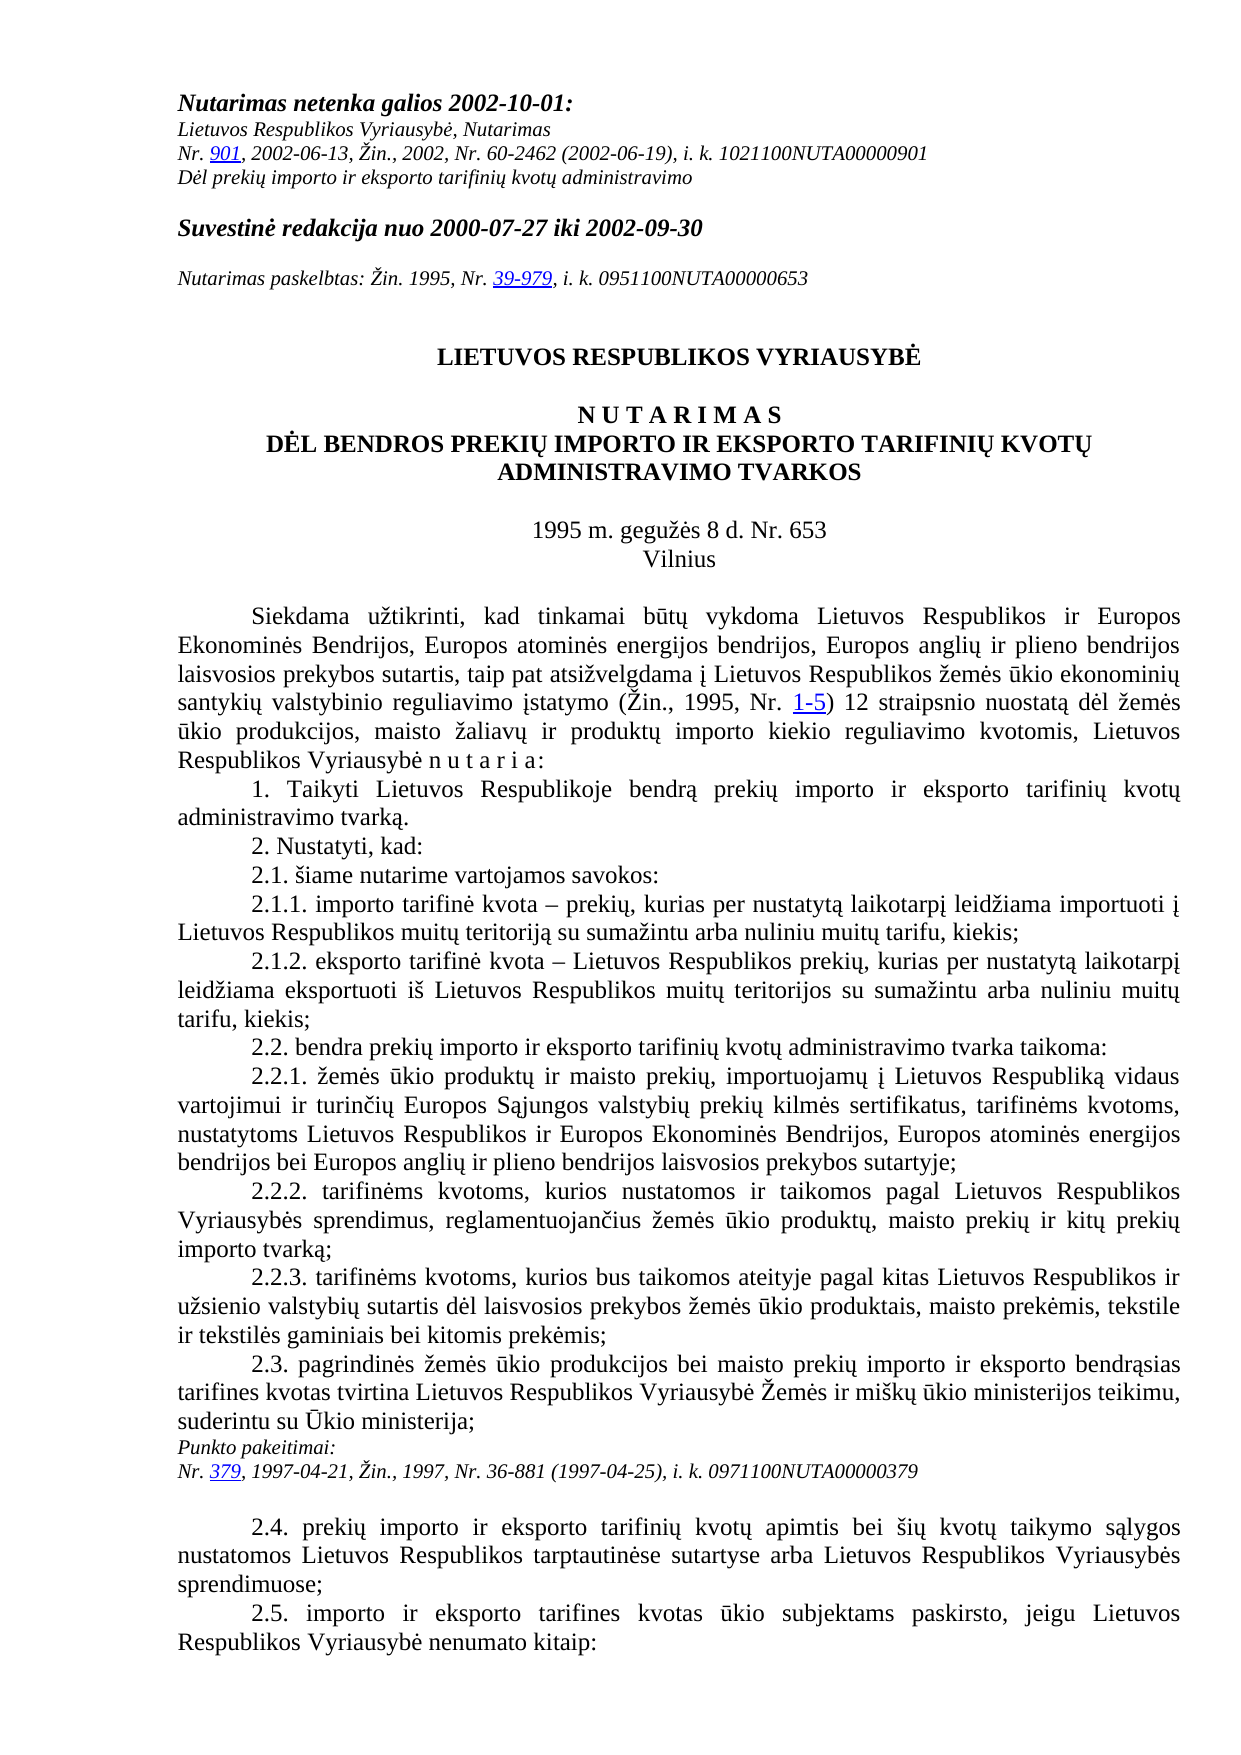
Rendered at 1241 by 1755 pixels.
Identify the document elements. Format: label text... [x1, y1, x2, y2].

text 2.4. prekių importo ir eksporto tarifinių kvotų apimtis bei šių kvotų taikymo sąlygos nustatomos Lietuvos Respublikos tarptautinėse sutartyse arba Lietuvos Respublikos Vyriausybės sprendimuose; [177, 1512, 1181, 1598]
text Lietuvos Respublikos Vyriausybė, Nutarimas [177, 117, 1181, 141]
text 2.1.2. eksporto tarifinė kvota – Lietuvos Respublikos prekių, kurias per nustatytą laikotarpį leidžiama eksportuoti iš Lietuvos Respublikos muitų teritorijos su sumažintu arba nuliniu muitų tarifu, kiekis; [177, 946, 1181, 1032]
text 2.1.1. importo tarifinė kvota – prekių, kurias per nustatytą laikotarpį leidžiama importuoti į Lietuvos Respublikos muitų teritoriją su sumažintu arba nuliniu muitų tarifu, kiekis; [177, 889, 1181, 946]
text 2.2.2. tarifinėms kvotoms, kurios nustatomos ir taikomos pagal Lietuvos Respublikos Vyriausybės sprendimus, reglamentuojančius žemės ūkio produktų, maisto prekių ir kitų prekių importo tvarką; [177, 1176, 1181, 1262]
text 2.5. importo ir eksporto tarifines kvotas ūkio subjektams paskirsto, jeigu Lietuvos Respublikos Vyriausybė nenumato kitaip: [177, 1598, 1181, 1656]
text Nr. 379, 1997-04-21, Žin., 1997, Nr. 36-881 (1997-04-25), i. k. 0971100NUTA00000379 [177, 1459, 1181, 1483]
text 2. Nustatyti, kad: [177, 831, 1181, 860]
text Suvestinė redakcija nuo 2000-07-27 iki 2002-09-30 [177, 213, 1181, 242]
text 2.1. šiame nutarime vartojamos savokos: [177, 860, 1181, 889]
text 2.2.3. tarifinėms kvotoms, kurios bus taikomos ateityje pagal kitas Lietuvos Respublikos ir užsienio valstybių sutartis dėl laisvosios prekybos žemės ūkio produktais, maisto prekėmis, tekstile ir tekstilės gaminiais bei kitomis prekėmis; [177, 1262, 1181, 1349]
text Nr. 901, 2002-06-13, Žin., 2002, Nr. 60-2462 (2002-06-19), i. k. 1021100NUTA00000901 [177, 141, 1181, 165]
text LIETUVOS RESPUBLIKOS VYRIAUSYBĖ [177, 342, 1181, 371]
text 2.2. bendra prekių importo ir eksporto tarifinių kvotų administravimo tvarka taikoma: [177, 1032, 1181, 1061]
text Nutarimas netenka galios 2002-10-01: [177, 88, 1181, 117]
text Vilnius [177, 544, 1181, 572]
text DĖL BENDROS PREKIŲ IMPORTO IR EKSPORTO TARIFINIŲ KVOTŲ ADMINISTRAVIMO TVARKOS [177, 429, 1181, 486]
text Dėl prekių importo ir eksporto tarifinių kvotų administravimo [177, 165, 1181, 189]
text 1. Taikyti Lietuvos Respublikoje bendrą prekių importo ir eksporto tarifinių kvotų administravimo tvarką. [177, 774, 1181, 831]
text Punkto pakeitimai: [177, 1435, 1181, 1459]
text 1995 m. gegužės 8 d. Nr. 653 [177, 515, 1181, 544]
text 2.2.1. žemės ūkio produktų ir maisto prekių, importuojamų į Lietuvos Respubliką vidaus vartojimui ir turinčių Europos Sąjungos valstybių prekių kilmės sertifikatus, tarifinėms kvotoms, nustatytoms Lietuvos Respublikos ir Europos Ekonominės Bendrijos, Europos atominės energijos bendrijos bei Europos anglių ir plieno bendrijos laisvosios prekybos sutartyje; [177, 1061, 1181, 1176]
text N U T A R I M A S [177, 400, 1181, 429]
text Nutarimas paskelbtas: Žin. 1995, Nr. 39-979, i. k. 0951100NUTA00000653 [177, 266, 1181, 290]
text Siekdama užtikrinti, kad tinkamai būtų vykdoma Lietuvos Respublikos ir Europos Ekonominės Bendrijos, Europos atominės energijos bendrijos, Europos anglių ir plieno bendrijos laisvosios prekybos sutartis, taip pat atsižvelgdama į Lietuvos Respublikos žemės ūkio ekonominių santykių valstybinio reguliavimo įstatymo (Žin., 1995, Nr. 1-5) 12 straipsnio nuostatą dėl žemės ūkio produkcijos, maisto žaliavų ir produktų importo kiekio reguliavimo kvotomis, Lietuvos Respublikos Vyriausybė nutaria: [177, 601, 1181, 774]
text 2.3. pagrindinės žemės ūkio produkcijos bei maisto prekių importo ir eksporto bendrąsias tarifines kvotas tvirtina Lietuvos Respublikos Vyriausybė Žemės ir miškų ūkio ministerijos teikimu, suderintu su Ūkio ministerija; [177, 1349, 1181, 1435]
